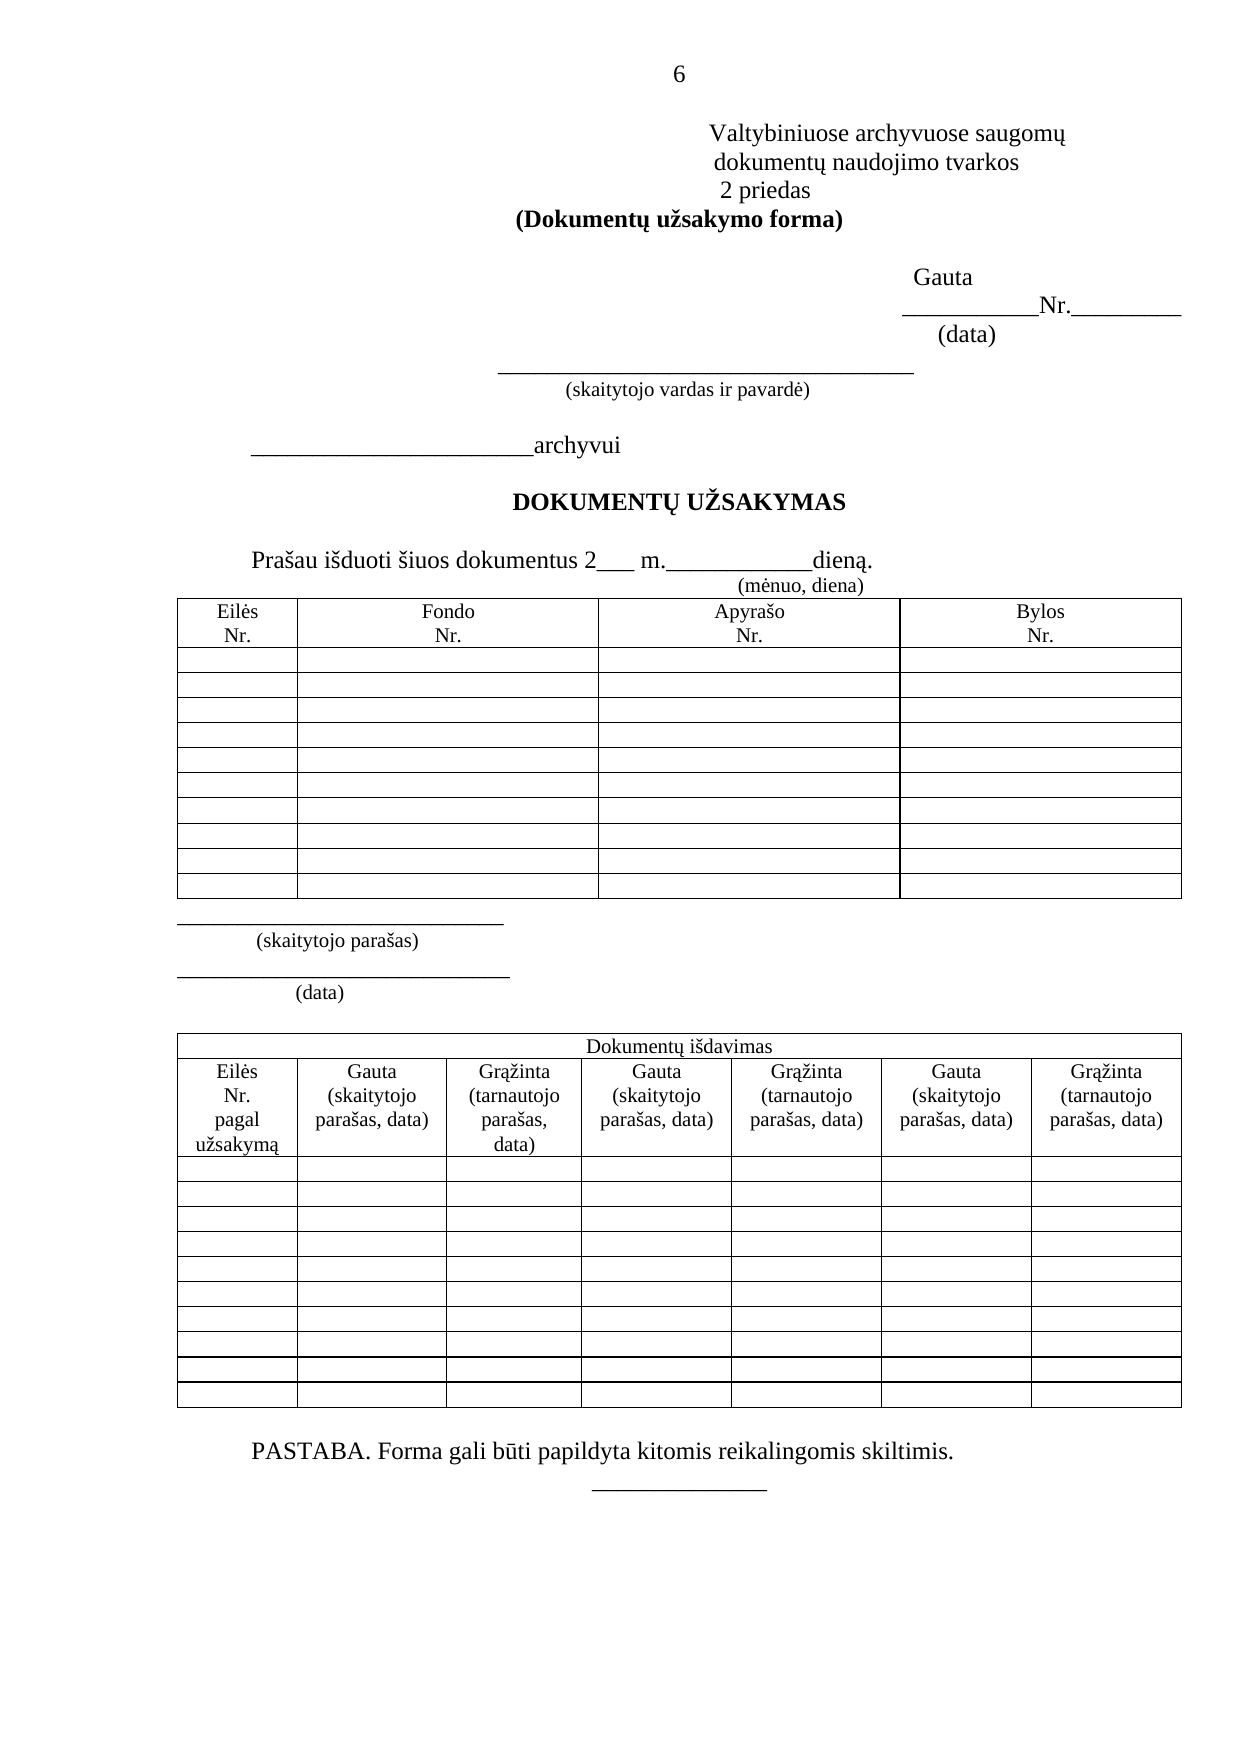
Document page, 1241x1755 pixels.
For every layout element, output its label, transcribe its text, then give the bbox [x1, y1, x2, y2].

table_cell [901, 824, 1181, 847]
table_cell [1032, 1383, 1181, 1407]
table_cell [298, 773, 598, 797]
table_cell [882, 1207, 1031, 1231]
table_cell [178, 748, 297, 772]
table_cell [732, 1157, 881, 1181]
table_cell [298, 1307, 446, 1331]
table_cell [298, 1207, 446, 1231]
text Nr. [177, 291, 1181, 319]
table_cell [298, 648, 598, 672]
table_cell [599, 849, 899, 873]
table_cell [599, 824, 899, 847]
text (data) [177, 980, 1181, 1004]
table_cell [447, 1182, 581, 1206]
table_cell [1032, 1232, 1181, 1256]
table_cell [732, 1207, 881, 1231]
text (skaitytojo parašas) [192, 927, 1181, 952]
text (mėnuo, diena) [177, 573, 1181, 597]
text dokumentų naudojimo tvarkos [252, 147, 1181, 176]
table_cell [732, 1257, 881, 1281]
table_cell [882, 1257, 1031, 1281]
table_cell [298, 673, 598, 697]
table_header Eilės Nr. [178, 599, 297, 647]
table_cell [298, 1232, 446, 1256]
table_cell [1032, 1332, 1181, 1356]
table_cell [1032, 1257, 1181, 1281]
table_cell [1032, 1307, 1181, 1331]
table_cell [732, 1232, 881, 1256]
table_cell [599, 698, 899, 722]
table_cell [599, 648, 899, 672]
table_cell [447, 1257, 581, 1281]
table_header Bylos Nr. [901, 599, 1181, 647]
table_cell [298, 1157, 446, 1181]
table_cell [178, 673, 297, 697]
table_cell [298, 723, 598, 747]
table_cell [298, 1282, 446, 1306]
table_cell [178, 1358, 297, 1381]
table_cell [882, 1358, 1031, 1381]
table_header Dokumentų išdavimas [178, 1034, 1181, 1058]
table_cell [178, 1307, 297, 1331]
table_cell [599, 874, 899, 898]
table_cell [901, 849, 1181, 873]
text archyvui [177, 430, 1181, 458]
table_cell [178, 1332, 297, 1356]
text (Dokumentų užsakymo forma) [177, 204, 1181, 233]
table_cell [732, 1282, 881, 1306]
text ______________ [177, 1465, 1181, 1494]
table_cell Grąžinta (tarnautojo parašas, data) [1032, 1059, 1181, 1156]
table_cell [178, 1383, 297, 1407]
table_cell [582, 1257, 731, 1281]
table_cell [178, 698, 297, 722]
table_cell [599, 723, 899, 747]
table_cell [582, 1282, 731, 1306]
table_cell [582, 1383, 731, 1407]
table_cell [882, 1332, 1031, 1356]
table_cell [298, 798, 598, 822]
table_cell [732, 1358, 881, 1381]
table_cell [882, 1383, 1031, 1407]
table_cell Gauta (skaitytojo parašas, data) [298, 1059, 446, 1156]
table_cell [298, 698, 598, 722]
table_cell [298, 1257, 446, 1281]
table_cell [298, 748, 598, 772]
table_cell [732, 1332, 881, 1356]
table_cell [1032, 1207, 1181, 1231]
table_cell [447, 1282, 581, 1306]
table_cell Eilės Nr. pagal užsakymą [178, 1059, 297, 1156]
table_cell [298, 849, 598, 873]
table_cell [582, 1157, 731, 1181]
table_cell [298, 1383, 446, 1407]
table_cell [599, 798, 899, 822]
table_cell [599, 773, 899, 797]
table_cell [298, 874, 598, 898]
table_cell [732, 1182, 881, 1206]
table_cell [178, 1182, 297, 1206]
table_cell [901, 723, 1181, 747]
table_cell Grąžinta (tarnautojo parašas, data) [732, 1059, 881, 1156]
table_cell [732, 1307, 881, 1331]
table_cell [178, 723, 297, 747]
text 2 priedas [252, 176, 1181, 204]
text (skaitytojo vardas ir pavardė) [177, 377, 1181, 401]
table_header Fondo Nr. [298, 599, 598, 647]
table_cell [447, 1232, 581, 1256]
table_cell [447, 1307, 581, 1331]
table_cell [178, 874, 297, 898]
text DOKUMENTŲ UŽSAKYMAS [177, 487, 1181, 516]
table_cell [582, 1307, 731, 1331]
table_cell [882, 1282, 1031, 1306]
text Gauta [177, 262, 1181, 291]
table_cell [178, 1207, 297, 1231]
table_cell [447, 1358, 581, 1381]
table_cell [1032, 1182, 1181, 1206]
table_cell [178, 824, 297, 847]
table_cell Gauta (skaitytojo parašas, data) [882, 1059, 1031, 1156]
table_cell [582, 1232, 731, 1256]
text PASTABA. Forma gali būti papildyta kitomis reikalingomis skiltimis. [177, 1436, 1181, 1465]
text Valtybiniuose archyvuose saugomų [177, 118, 1181, 147]
table_cell [599, 748, 899, 772]
table_cell [447, 1207, 581, 1231]
table_cell [901, 698, 1181, 722]
table_cell [901, 673, 1181, 697]
table_cell Grąžinta (tarnautojo parašas, data) [447, 1059, 581, 1156]
table_cell [901, 798, 1181, 822]
table_cell [447, 1383, 581, 1407]
table_cell [178, 773, 297, 797]
table_cell [298, 1358, 446, 1381]
table_cell [178, 1282, 297, 1306]
text (data) [177, 319, 1181, 348]
table_cell [447, 1332, 581, 1356]
table_cell [178, 798, 297, 822]
table_cell [178, 1157, 297, 1181]
table_cell [582, 1182, 731, 1206]
table_cell [1032, 1282, 1181, 1306]
text Prašau išduoti šiuos dokumentus 2___ m. dieną. [177, 545, 1181, 573]
table_cell [882, 1232, 1031, 1256]
table_cell [901, 748, 1181, 772]
table_cell [298, 824, 598, 847]
table_cell Gauta (skaitytojo parašas, data) [582, 1059, 731, 1156]
table_cell [178, 648, 297, 672]
table_cell [447, 1157, 581, 1181]
table_cell [901, 773, 1181, 797]
table_cell [882, 1157, 1031, 1181]
table_cell [882, 1182, 1031, 1206]
table_cell [582, 1207, 731, 1231]
table_cell [732, 1383, 881, 1407]
table_cell [1032, 1358, 1181, 1381]
table_cell [901, 874, 1181, 898]
table_cell [582, 1332, 731, 1356]
table_cell [178, 849, 297, 873]
table_cell [901, 648, 1181, 672]
table_cell [599, 673, 899, 697]
table_cell [882, 1307, 1031, 1331]
table_cell [178, 1257, 297, 1281]
table_cell [298, 1332, 446, 1356]
table_header Apyrašo Nr. [599, 599, 899, 647]
table_cell [178, 1232, 297, 1256]
table_cell [582, 1358, 731, 1381]
table_cell [298, 1182, 446, 1206]
table_cell [1032, 1157, 1181, 1181]
